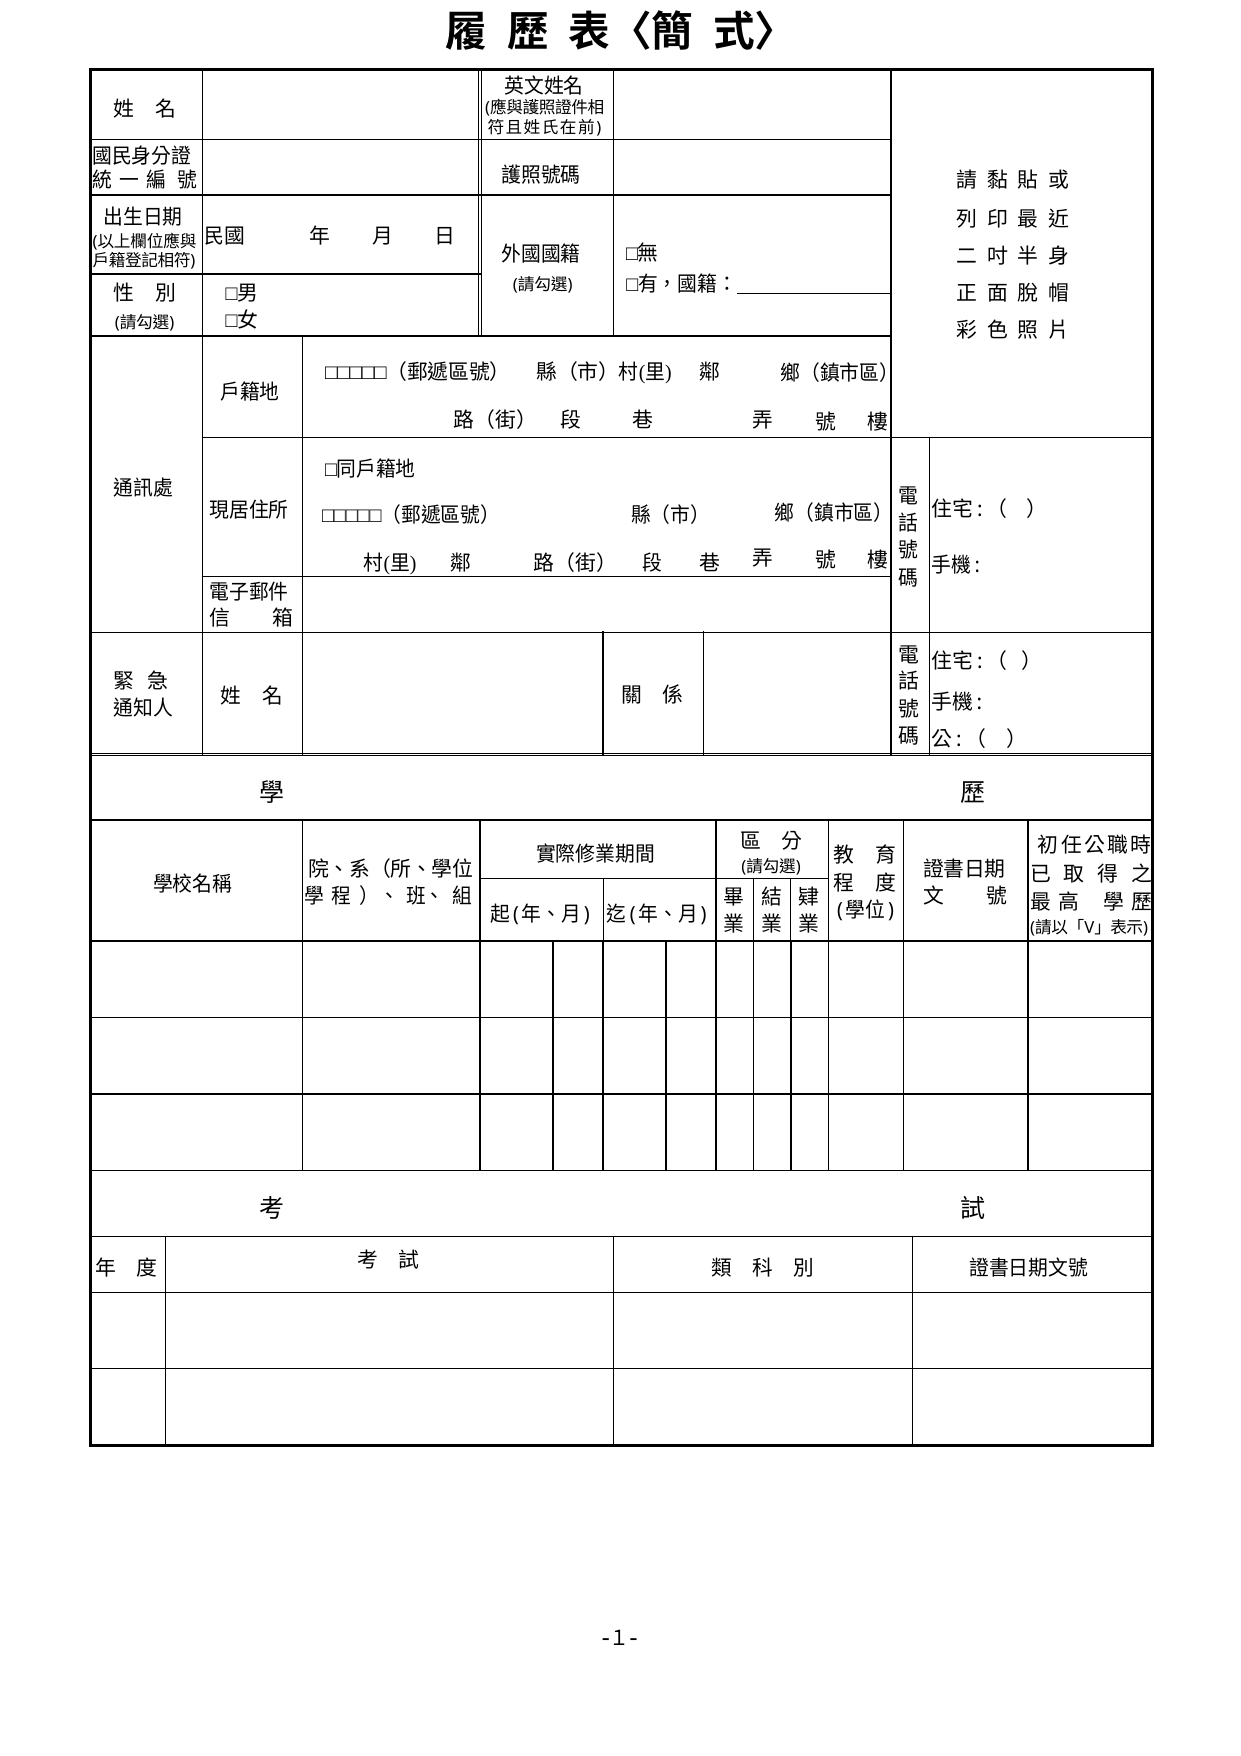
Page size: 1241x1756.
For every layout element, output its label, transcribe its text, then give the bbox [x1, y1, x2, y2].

table_cell 類 [614, 1237, 741, 1291]
table_cell 弄 [741, 438, 774, 576]
table_cell [754, 1018, 790, 1093]
table_cell [614, 1369, 912, 1444]
table_cell [717, 1095, 753, 1169]
table_cell [303, 1018, 479, 1093]
table_cell 出生日期 (以上欄位應與戶籍登記相符) [92, 196, 202, 273]
table_cell [203, 140, 478, 194]
table_cell [604, 1095, 665, 1169]
table_cell [792, 1095, 828, 1169]
table_cell [1029, 1018, 1151, 1093]
table_cell [667, 942, 715, 1017]
table_cell [614, 1293, 912, 1367]
table_cell [667, 1095, 715, 1169]
table_cell [92, 337, 202, 358]
table_cell 別 [774, 1237, 891, 1291]
table_cell 弄 [741, 337, 774, 437]
table_cell 現居住所 [203, 438, 302, 536]
table_cell 電子郵件 [203, 577, 302, 606]
table_cell [302, 1171, 741, 1236]
table_cell [604, 942, 665, 1017]
table_cell [903, 1171, 929, 1236]
table_cell 請 黏 貼 或 [892, 139, 1151, 194]
table_cell [754, 1095, 790, 1169]
table_cell [704, 633, 890, 752]
table_cell [604, 1018, 665, 1093]
table_cell [913, 1369, 1151, 1444]
table_cell 區 分 (請勾選) [717, 821, 828, 878]
table_cell 年 度 [92, 1237, 165, 1291]
table_cell [667, 1018, 715, 1093]
table_cell 年 月 日 [302, 196, 478, 273]
table_cell 外國國籍 [482, 196, 613, 268]
table_cell 列 印 最 近 二 吋 半 身 [892, 194, 1151, 268]
table_cell 肄業 [791, 879, 828, 940]
table_cell 起(年、月) [481, 879, 603, 940]
table_cell 學 [253, 756, 302, 819]
table_cell [903, 1237, 912, 1291]
table_cell (請勾選) [482, 268, 613, 307]
table_cell [904, 942, 1027, 1017]
table_cell [92, 1018, 302, 1093]
table_cell [614, 140, 890, 194]
table_cell [774, 756, 891, 819]
table_cell [554, 1095, 602, 1169]
table_cell [481, 1095, 552, 1169]
table_cell [1029, 942, 1151, 1017]
table_cell [904, 1018, 1027, 1093]
table_cell □女 [203, 307, 478, 335]
table_cell [1005, 756, 1025, 819]
table_header [614, 71, 890, 138]
table_cell [1025, 1171, 1151, 1236]
table_cell [754, 942, 790, 1017]
table_cell [903, 756, 929, 819]
table_cell [792, 942, 828, 1017]
table_cell 考 [253, 1171, 302, 1236]
table_cell [741, 756, 774, 819]
table_cell [792, 1018, 828, 1093]
table_cell [891, 1171, 903, 1236]
table_cell 住宅:（ ） [930, 438, 1151, 536]
table_cell □□□□□（郵遞區號） 縣（市）村(里) 鄰 路（街） 段 巷 [303, 337, 741, 437]
table_cell [302, 756, 741, 819]
table_cell [481, 942, 552, 1017]
table_cell [303, 942, 479, 1017]
table_cell [1025, 756, 1151, 819]
table_cell [717, 942, 753, 1017]
table_header 英文姓名 (應與護照證件相 符且姓氏在前) [482, 71, 613, 138]
table_cell □有，國籍： [614, 268, 890, 307]
table_cell 鄉（鎮市區） 號 樓 [774, 337, 890, 437]
table_cell 迄(年、月) [604, 879, 715, 940]
table_cell 電話號碼 [892, 438, 929, 631]
table_cell [92, 1369, 165, 1444]
table_cell 國民身分證 統一編 號 [92, 140, 202, 194]
table_cell 實際修業期間 [481, 821, 715, 878]
table_cell [741, 1171, 774, 1236]
table_cell 科 [741, 1237, 774, 1291]
table_cell [1005, 1171, 1025, 1236]
table_cell 住宅:（ ）手機: 公:（ ） [930, 633, 1151, 752]
table_header [892, 71, 1151, 138]
table_cell 鄉（鎮市區） 號 樓 [774, 438, 890, 576]
table_cell 歷 [929, 756, 1005, 819]
table_cell [481, 1018, 552, 1093]
table_cell [1029, 1095, 1151, 1169]
table_cell [891, 1237, 903, 1291]
table_cell 彩 色 照 片 [892, 307, 1151, 358]
table_cell [904, 1095, 1027, 1169]
table_cell [203, 1171, 253, 1236]
table_cell 緊 急通知人 [92, 633, 202, 752]
table_cell [891, 756, 903, 819]
table_cell 學校名稱 [92, 821, 302, 940]
table_cell [829, 1018, 903, 1093]
table_cell [92, 756, 203, 819]
table_cell 正 面 脫 帽 [892, 268, 1151, 307]
table_cell 教 育 程 度 (學位) [829, 821, 903, 940]
table_cell [829, 942, 903, 1017]
table_cell [92, 358, 202, 437]
text 履 歷 表〈簡 式〉 [319, 0, 922, 58]
table_cell [92, 1095, 302, 1169]
table_cell [203, 536, 302, 576]
table_cell 初任公職時已取得之 最高 學歷 (請以「V」表示) [1029, 821, 1151, 940]
table_cell 名 [253, 633, 302, 752]
table_cell [166, 1293, 613, 1367]
table_cell 戶籍地 [203, 358, 302, 437]
table_cell (請勾選) [92, 307, 202, 335]
table_cell 結業 [754, 879, 790, 940]
table_cell [482, 307, 613, 335]
table_cell 院、系（所、學位學 程 ）、 班、 組 [303, 821, 479, 940]
table_cell 畢業 [717, 879, 753, 940]
table_cell [774, 1171, 891, 1236]
table_cell 護照號碼 [482, 140, 613, 194]
table_cell [614, 307, 890, 335]
table_cell [303, 1095, 479, 1169]
table_cell [92, 1293, 165, 1367]
table_cell [92, 606, 202, 631]
table_cell □無 [614, 196, 890, 268]
table_cell 關 係 [604, 633, 703, 752]
table_cell □同戶籍地 □□□□□（郵遞區號） 縣（市） 村(里) 鄰 路（街） 段 巷 [303, 438, 741, 576]
table_cell □男 [203, 275, 478, 307]
table_cell [930, 606, 1151, 631]
table_cell [303, 633, 602, 752]
table_cell [717, 1018, 753, 1093]
table_cell [92, 536, 202, 606]
table_cell [303, 577, 890, 631]
table_cell [166, 1369, 613, 1444]
table_cell [253, 196, 302, 273]
table_cell 姓 [203, 633, 253, 752]
table_cell [92, 942, 302, 1017]
table_cell 信 箱 [203, 606, 302, 631]
table_cell 電話號碼 [892, 633, 929, 752]
table_cell [829, 1095, 903, 1169]
table_cell [554, 942, 602, 1017]
table_header 姓 名 [92, 71, 202, 138]
table_cell 證書日期文 號 [904, 821, 1027, 940]
table_cell [892, 358, 1151, 437]
table_cell 證書日期文號 [913, 1237, 1151, 1291]
table_cell [554, 1018, 602, 1093]
table_cell [913, 1293, 1151, 1367]
table_cell [203, 756, 253, 819]
table_cell 試 [929, 1171, 1005, 1236]
table_cell 性 別 [92, 275, 202, 307]
table_cell 考 試 [166, 1237, 613, 1291]
table_cell 手機: [930, 536, 1151, 606]
table_cell 民國 [203, 196, 253, 273]
table_cell [203, 337, 302, 358]
table_header [203, 71, 478, 138]
table_cell [92, 1171, 203, 1236]
table_cell 通訊處 [92, 437, 202, 536]
